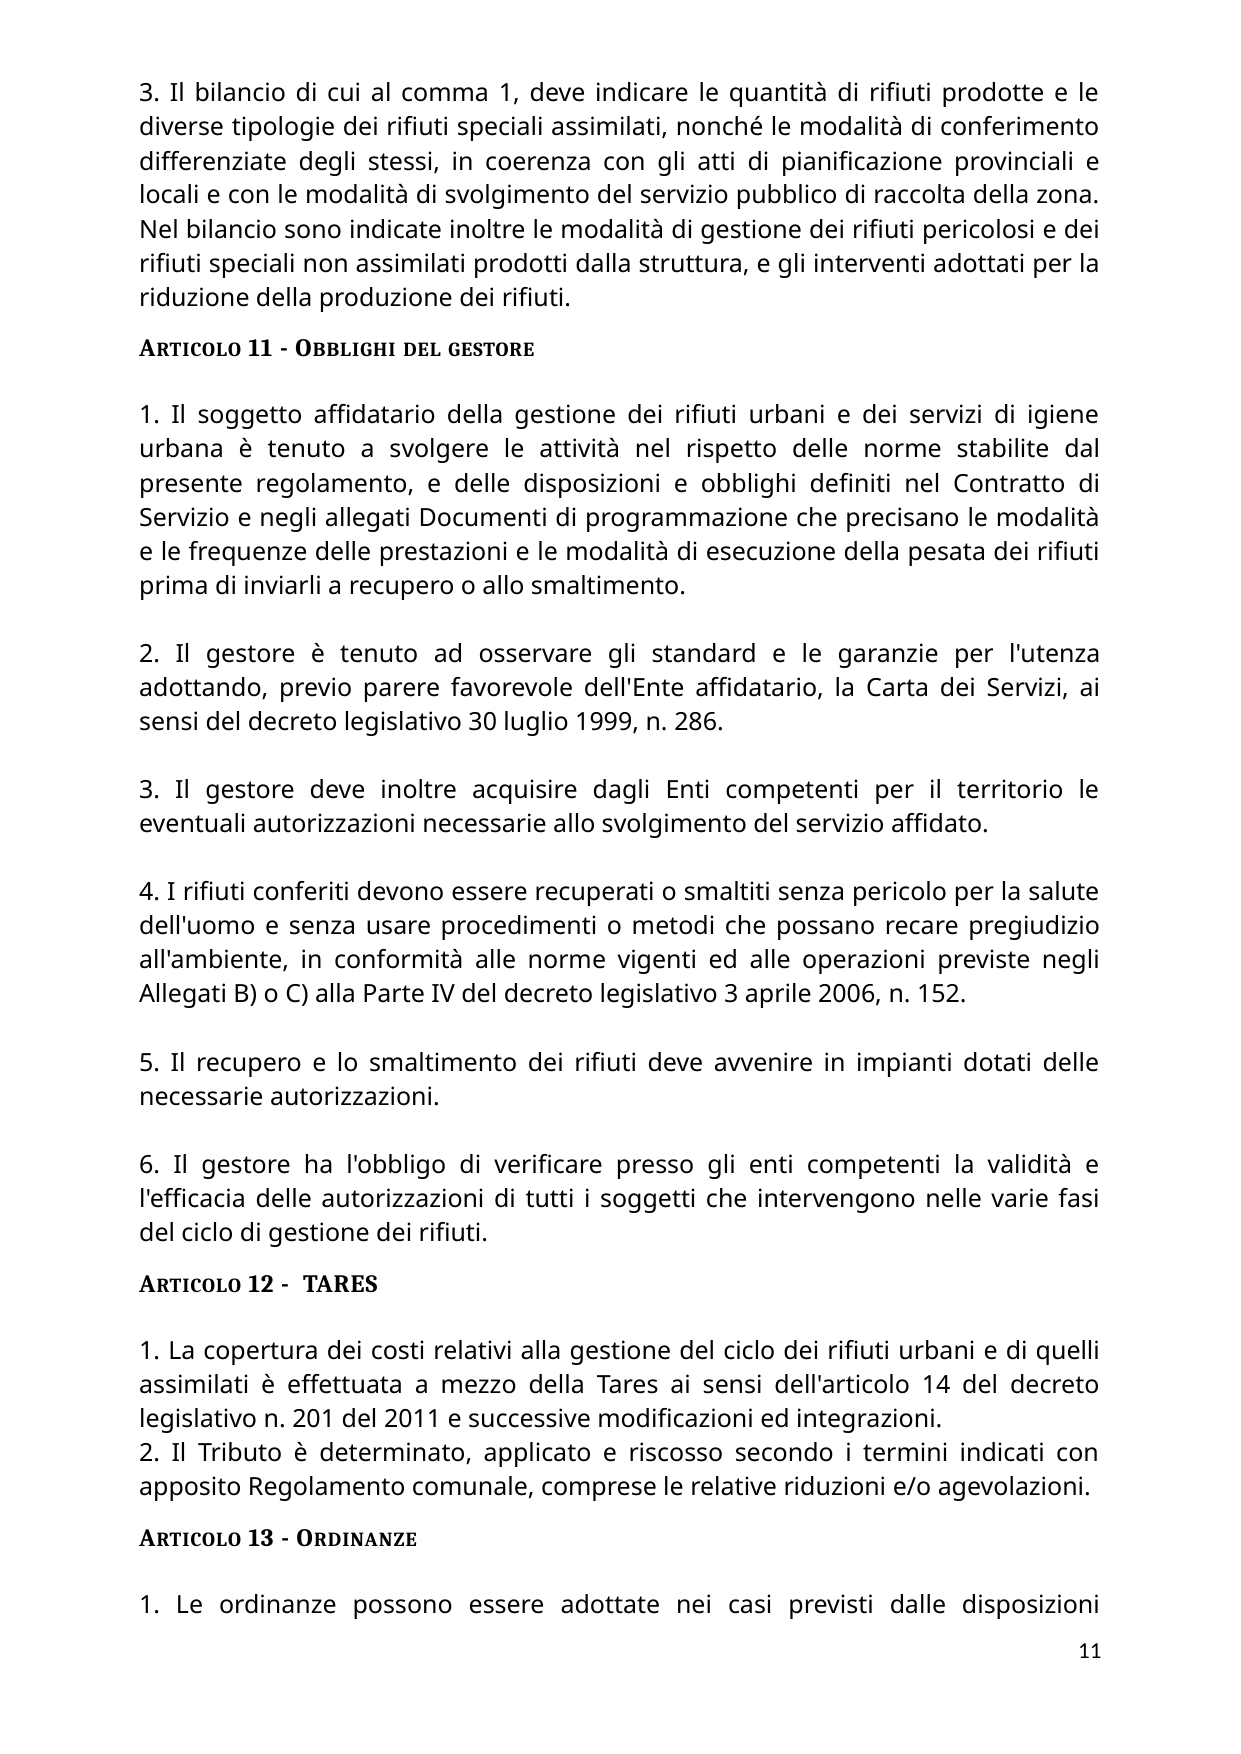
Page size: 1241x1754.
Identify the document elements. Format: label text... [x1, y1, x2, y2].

text 6. Il gestore ha l'obbligo di verificare presso gli enti competenti la validità e l'efficacia delle autorizzazioni di tutti i soggetti che intervengono nelle varie fasi del ciclo di gestione dei rifiuti. [139, 1146, 1101, 1249]
text 1. Il soggetto affidatario della gestione dei rifiuti urbani e dei servizi di igiene urbana è tenuto a svolgere le attività nel rispetto delle norme stabilite dal presente regolamento, e delle disposizioni e obblighi definiti nel Contratto di Servizio e negli allegati Documenti di programmazione che precisano le modalità e le frequenze delle prestazioni e le modalità di esecuzione della pesata dei rifiuti prima di inviarli a recupero o allo smaltimento. [139, 397, 1101, 601]
subtitle Articolo 12 - TARES [139, 1269, 1101, 1298]
text 3. Il gestore deve inoltre acquisire dagli Enti competenti per il territorio le eventuali autorizzazioni necessarie allo svolgimento del servizio affidato. [139, 772, 1101, 840]
text 5. Il recupero e lo smaltimento dei rifiuti deve avvenire in impianti dotati delle necessarie autorizzazioni. [139, 1044, 1101, 1112]
text 2. Il Tributo è determinato, applicato e riscosso secondo i termini indicati con apposito Regolamento comunale, comprese le relative riduzioni e/o agevolazioni. [139, 1434, 1101, 1503]
subtitle Articolo 13 - Ordinanze [139, 1523, 1101, 1552]
text 3. Il bilancio di cui al comma 1, deve indicare le quantità di rifiuti prodotte e le diverse tipologie dei rifiuti speciali assimilati, nonché le modalità di conferimento differenziate degli stessi, in coerenza con gli atti di pianificazione provinciali e locali e con le modalità di svolgimento del servizio pubblico di raccolta della zona. Nel bilancio sono indicate inoltre le modalità di gestione dei rifiuti pericolosi e dei rifiuti speciali non assimilati prodotti dalla struttura, e gli interventi adottati per la riduzione della produzione dei rifiuti. [139, 75, 1101, 313]
text 4. I rifiuti conferiti devono essere recuperati o smaltiti senza pericolo per la salute dell'uomo e senza usare procedimenti o metodi che possano recare pregiudizio all'ambiente, in conformità alle norme vigenti ed alle operazioni previste negli Allegati B) o C) alla Parte IV del decreto legislativo 3 aprile 2006, n. 152. [139, 874, 1101, 1010]
text 1. La copertura dei costi relativi alla gestione del ciclo dei rifiuti urbani e di quelli assimilati è effettuata a mezzo della Tares ai sensi dell'articolo 14 del decreto legislativo n. 201 del 2011 e successive modificazioni ed integrazioni. [139, 1332, 1101, 1434]
subtitle Articolo 11 - Obblighi del gestore [139, 334, 1101, 363]
text 1. Le ordinanze possono essere adottate nei casi previsti dalle disposizioni [139, 1586, 1101, 1620]
text 2. Il gestore è tenuto ad osservare gli standard e le garanzie per l'utenza adottando, previo parere favorevole dell'Ente affidatario, la Carta dei Servizi, ai sensi del decreto legislativo 30 luglio 1999, n. 286. [139, 636, 1101, 738]
